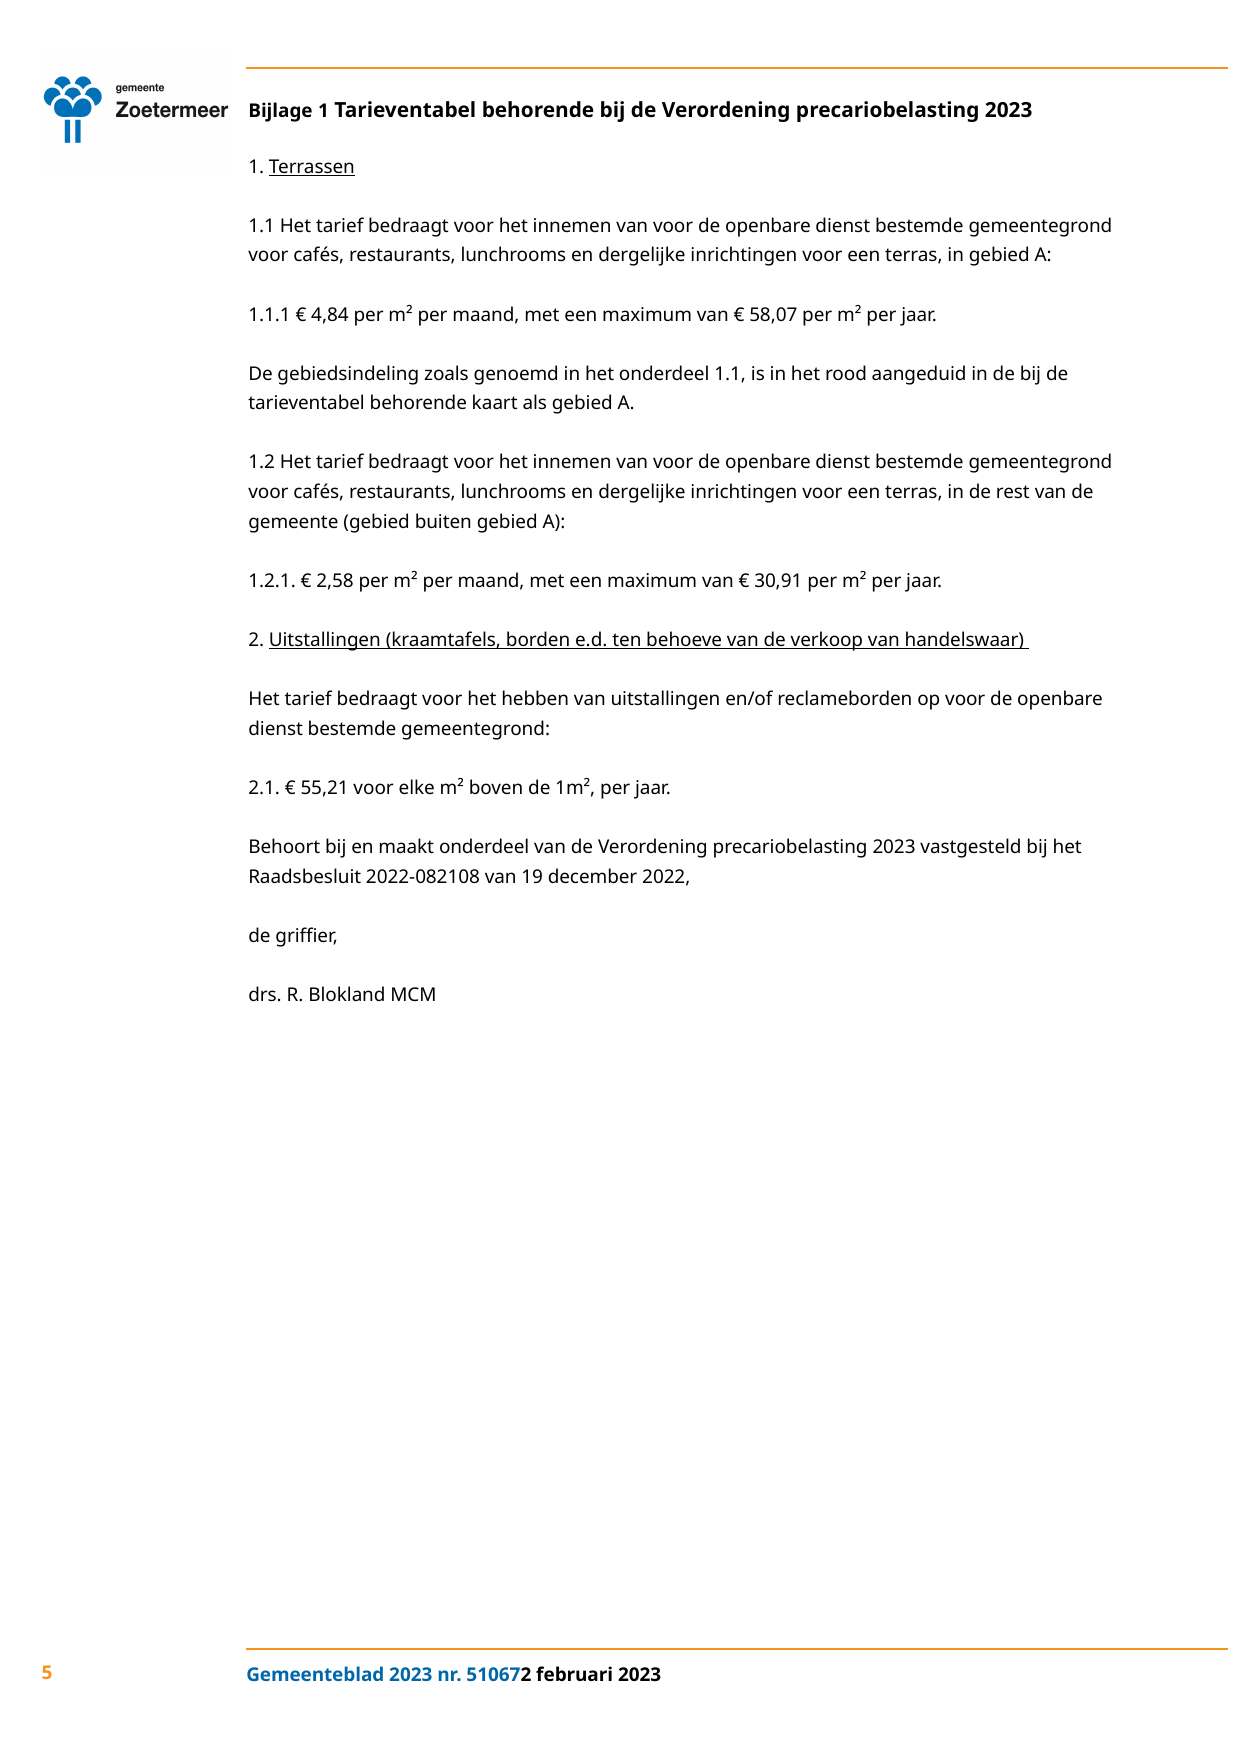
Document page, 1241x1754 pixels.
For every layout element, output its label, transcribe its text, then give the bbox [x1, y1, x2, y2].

text 1.1 Het tarief bedraagt voor het innemen van voor de openbare dienst bestemde gemeentegrond voor cafés, restaurants, lunchrooms en dergelijke inrichtingen voor een terras, in gebied A: [248, 212, 1152, 267]
text Het tarief bedraagt voor het hebben van uitstallingen en/of reclameborden op voor de openbare dienst bestemde gemeentegrond: [248, 685, 1152, 741]
text 2. Uitstallingen (kraamtafels, borden e.d. ten behoeve van de verkoop van handelswaar) [248, 626, 1152, 652]
text Bijlage 1 Tarieventabel behorende bij de Verordening precariobelasting 2023 [248, 95, 1152, 123]
text de griffier, [248, 922, 1152, 948]
text drs. R. Blokland MCM [248, 981, 1152, 1007]
text 1.1.1 € 4,84 per m² per maand, met een maximum van € 58,07 per m² per jaar. [248, 301, 1152, 327]
text 1.2.1. € 2,58 per m² per maand, met een maximum van € 30,91 per m² per jaar. [248, 567, 1152, 593]
text 2.1. € 55,21 voor elke m² boven de 1m², per jaar. [248, 774, 1152, 800]
text De gebiedsindeling zoals genoemd in het onderdeel 1.1, is in het rood aangeduid in de bij de tarieventabel behorende kaart als gebied A. [248, 360, 1152, 415]
text 1. Terrassen [248, 153, 1152, 179]
text 1.2 Het tarief bedraagt voor het innemen van voor de openbare dienst bestemde gemeentegrond voor cafés, restaurants, lunchrooms en dergelijke inrichtingen voor een terras, in de rest van de gemeente (gebied buiten gebied A): [248, 449, 1152, 534]
picture [41, 47, 231, 172]
text Behoort bij en maakt onderdeel van de Verordening precariobelasting 2023 vastgesteld bij het Raadsbesluit 2022-082108 van 19 december 2022, [248, 833, 1152, 889]
